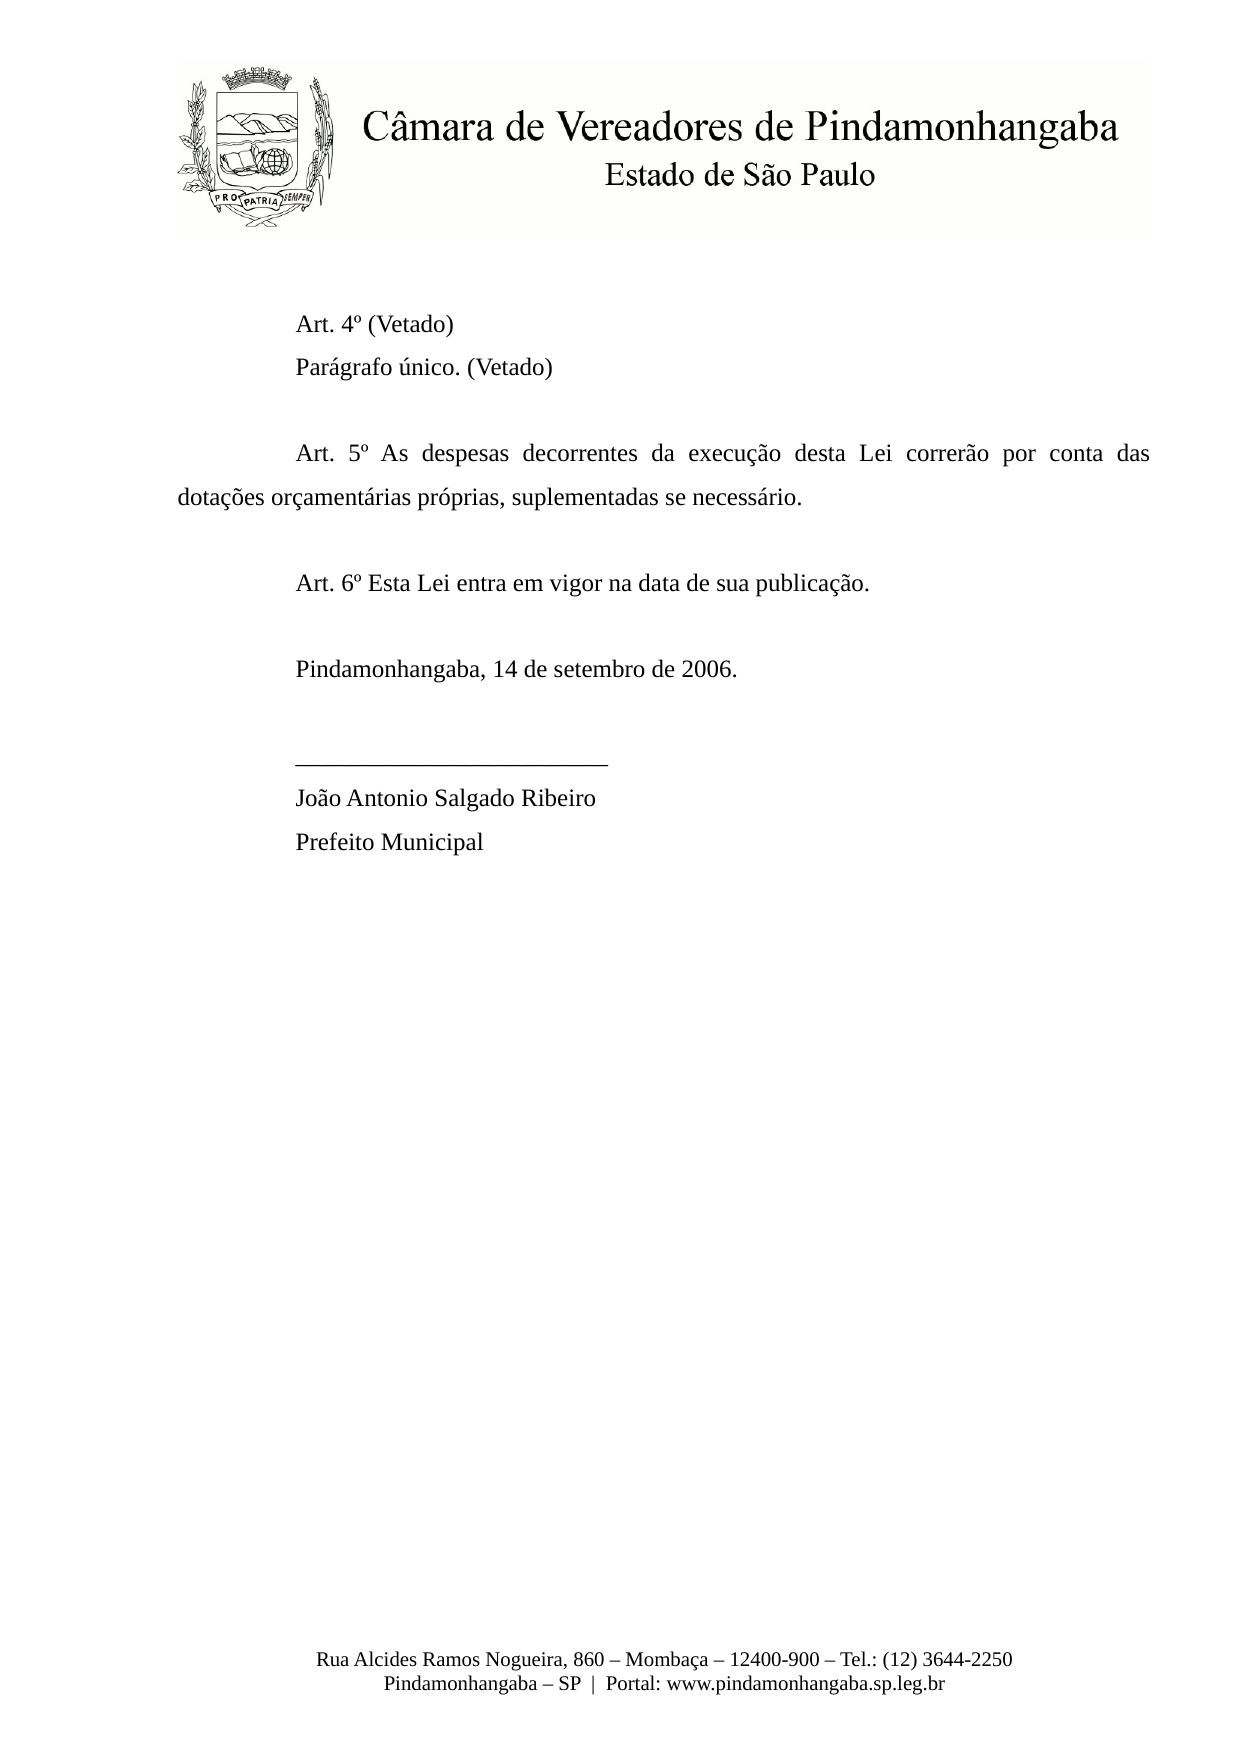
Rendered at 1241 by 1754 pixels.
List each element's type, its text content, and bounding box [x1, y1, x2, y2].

picture [177, 59, 1152, 236]
text Prefeito Municipal [177, 827, 1152, 855]
text Pindamonhangaba, 14 de setembro de 2006. [177, 654, 1152, 683]
text Art. 6º Esta Lei entra em vigor na data de sua publicação. [177, 568, 1152, 597]
text Art. 4º (Vetado) [177, 309, 1152, 338]
text Art. 5º As despesas decorrentes da execução desta Lei correrão por conta das dotações orçamentárias próprias, suplementadas se necessário. [177, 438, 1152, 510]
text _________________________ [177, 740, 1152, 769]
text João Antonio Salgado Ribeiro [177, 783, 1152, 812]
text Parágrafo único. (Vetado) [177, 352, 1152, 381]
